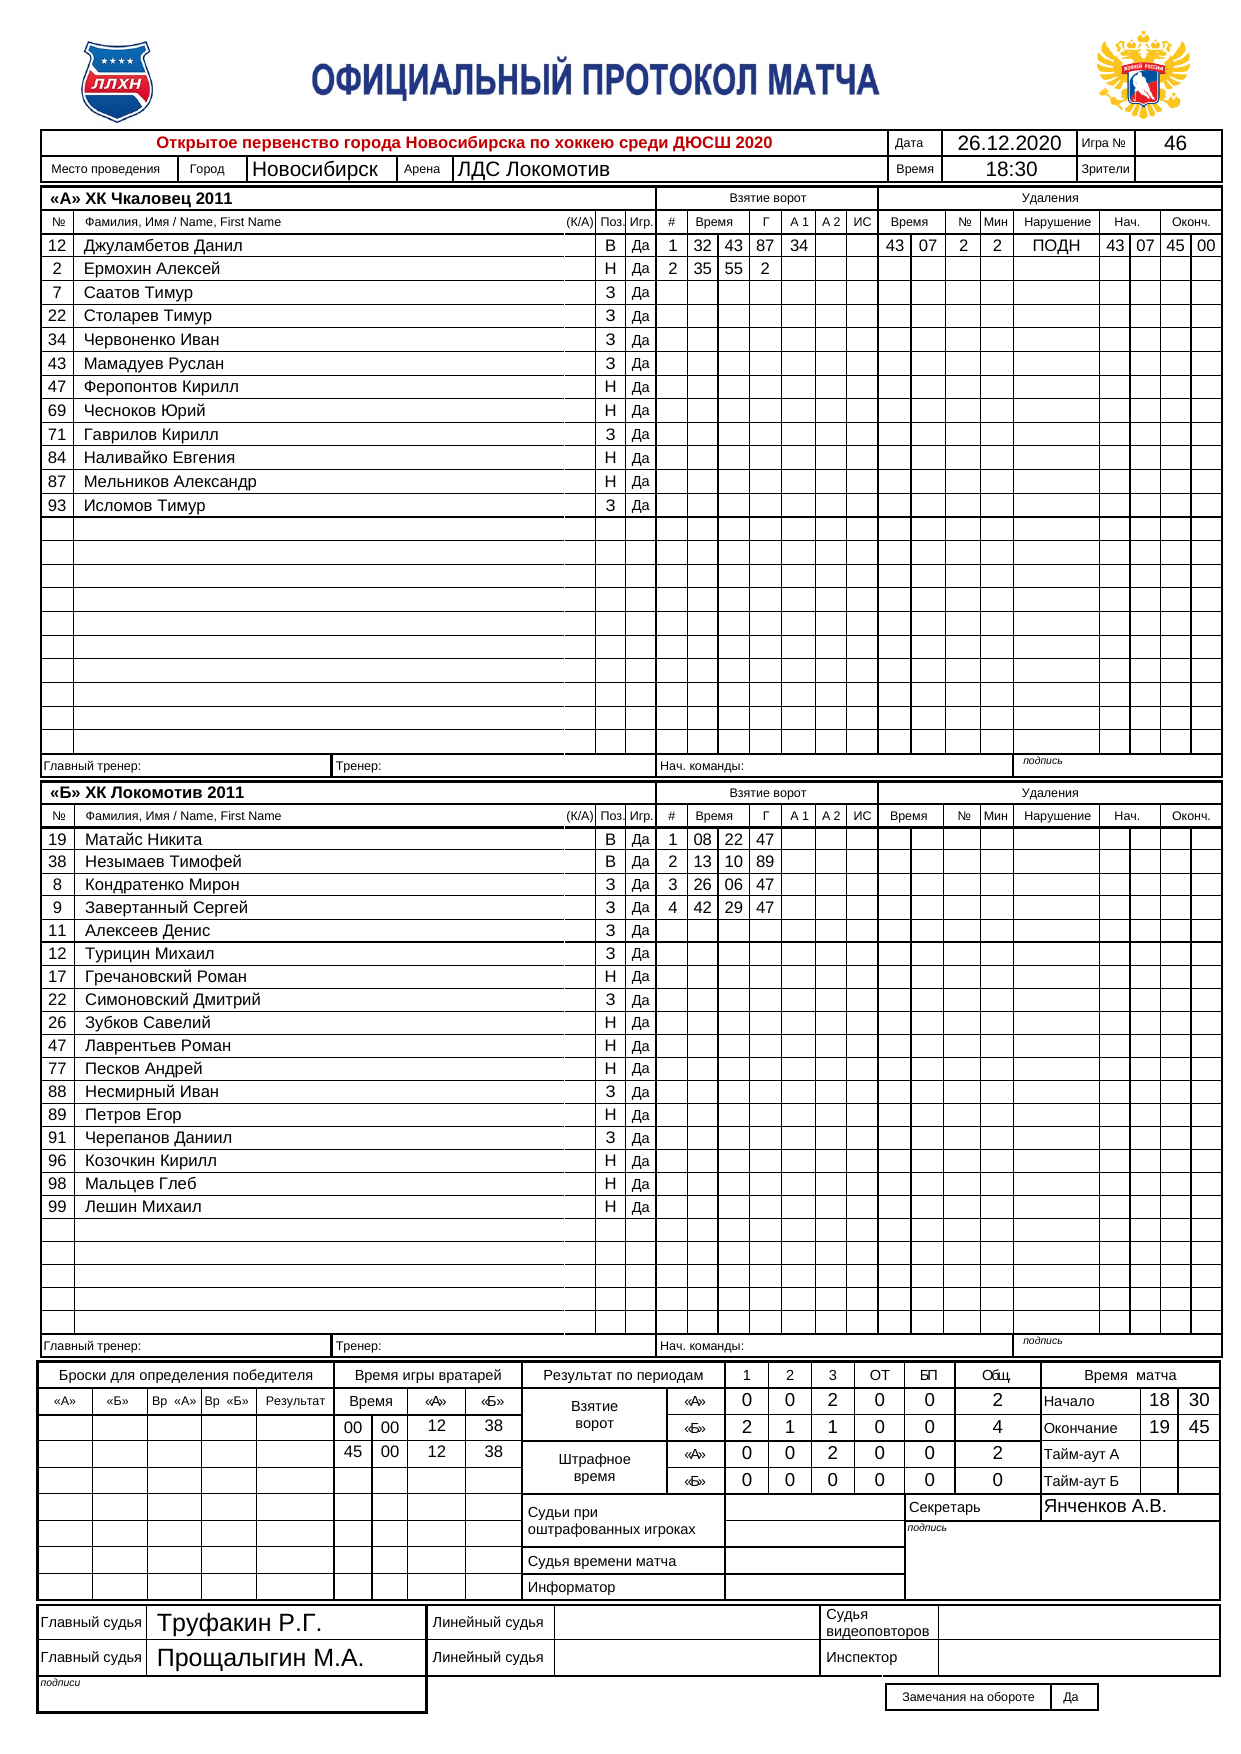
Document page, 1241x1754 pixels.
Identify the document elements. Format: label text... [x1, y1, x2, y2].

table_cell [847, 1150, 877, 1172]
table_cell [39, 1574, 92, 1599]
table_cell [946, 328, 980, 351]
table_cell 99 [42, 1196, 74, 1218]
table_cell 12 [408, 1441, 465, 1467]
table_cell Поз. [596, 211, 625, 233]
table_cell [879, 1058, 910, 1079]
table_cell [719, 1265, 749, 1287]
table_cell [816, 707, 846, 729]
table_cell [847, 1265, 877, 1287]
table_cell Столарев Тимур [74, 305, 564, 327]
table_cell [912, 1219, 943, 1241]
table_cell [946, 494, 980, 516]
table_cell Н [596, 446, 625, 469]
table_cell [946, 683, 980, 706]
table_cell [1131, 850, 1160, 872]
table_header «Б» ХК Локомотив 2011 [42, 783, 655, 803]
table_cell подпись [1014, 1335, 1221, 1356]
table_cell [42, 588, 73, 611]
table_cell [912, 399, 945, 422]
table_cell «А» [408, 1389, 465, 1413]
table_cell Наливайко Евгения [74, 446, 564, 469]
table_cell [981, 707, 1013, 729]
table_cell Результат [257, 1389, 333, 1413]
table_cell [1131, 1196, 1160, 1218]
table_cell Да [626, 328, 655, 351]
table_cell Да [626, 1081, 655, 1103]
table_cell [912, 1265, 943, 1287]
table_cell [565, 920, 595, 941]
table_cell [847, 850, 877, 872]
table_cell «Б » [466, 1389, 521, 1413]
table_cell [1100, 1127, 1129, 1149]
picture [5, 28, 1197, 129]
table_cell [1161, 565, 1190, 587]
table_header Замечания на обороте [887, 1685, 1050, 1709]
table_cell [816, 966, 846, 987]
table_cell [555, 1640, 819, 1675]
table_cell Несмирный Иван [75, 1081, 564, 1103]
table_cell [1131, 943, 1160, 964]
table_cell [1161, 636, 1190, 658]
table_cell [944, 1104, 980, 1126]
table_cell [750, 1265, 781, 1287]
table_cell 71 [42, 423, 73, 445]
table_cell [847, 612, 877, 634]
table_cell [750, 943, 781, 964]
table_cell [1192, 989, 1221, 1011]
table_cell [719, 328, 749, 351]
table_cell [565, 1150, 595, 1172]
table_cell 7 [42, 281, 73, 303]
table_cell [782, 423, 815, 445]
table_header Дата [889, 131, 941, 155]
table_cell [1161, 1288, 1190, 1310]
table_cell [1100, 1173, 1129, 1195]
table_cell Нарушение [1014, 211, 1099, 233]
table_cell [688, 1288, 717, 1310]
table_cell [1161, 1219, 1190, 1241]
table_cell 2 [956, 1389, 1040, 1413]
table_cell З [596, 305, 625, 327]
table_cell 55 [719, 257, 749, 280]
table_cell [74, 518, 564, 540]
table_cell [1161, 1242, 1190, 1264]
table_cell [981, 1127, 1013, 1149]
table_cell [657, 636, 687, 658]
table_cell Мальцев Глеб [75, 1173, 564, 1195]
table_cell [688, 423, 717, 445]
table_cell [981, 730, 1013, 753]
table_cell [944, 1173, 980, 1195]
table_cell Игр. [626, 805, 655, 826]
table_cell [946, 446, 980, 469]
table_cell [816, 446, 846, 469]
table_cell [657, 1288, 687, 1310]
table_cell [981, 1242, 1013, 1264]
table_cell Нач. [1100, 805, 1160, 826]
table_cell [74, 612, 564, 634]
table_cell подписи [39, 1677, 425, 1711]
table_cell [1100, 874, 1129, 895]
table_cell Козочкин Кирилл [75, 1150, 564, 1172]
table_cell [944, 1035, 980, 1057]
table_cell 12 [42, 943, 74, 964]
table_cell [847, 257, 877, 280]
table_cell 84 [42, 446, 73, 469]
table_cell [981, 1173, 1013, 1195]
table_cell 45 [1179, 1415, 1219, 1440]
table_cell [816, 235, 846, 256]
table_cell [1192, 1311, 1221, 1333]
table_cell [726, 1521, 904, 1546]
table_cell З [596, 281, 625, 303]
table_cell 47 [750, 829, 781, 849]
table_cell [782, 352, 815, 374]
table_header Результат по периодам [523, 1363, 724, 1387]
table_cell Да [626, 1012, 655, 1033]
table_header Удаления [879, 188, 1221, 209]
table_cell [912, 920, 943, 941]
table_cell [1131, 1219, 1160, 1241]
table_cell [719, 541, 749, 564]
table_cell Да [626, 235, 655, 256]
table_cell [257, 1521, 333, 1546]
table_cell [1141, 1441, 1177, 1467]
table_cell [1014, 1035, 1099, 1057]
table_cell [879, 494, 910, 516]
table_cell [1161, 1058, 1190, 1079]
table_cell [912, 989, 943, 1011]
table_header «А» ХК Чкаловец 2011 [42, 188, 655, 209]
table_cell [912, 494, 945, 516]
table_cell [816, 612, 846, 634]
table_cell [688, 1081, 717, 1103]
table_cell [1014, 305, 1099, 327]
table_cell Главный тренер: [42, 755, 330, 776]
table_cell [912, 352, 945, 374]
table_cell № [946, 211, 980, 233]
table_cell Да [626, 281, 655, 303]
table_cell Поз. [596, 805, 625, 826]
table_cell В [596, 829, 625, 849]
table_cell [565, 1104, 595, 1126]
table_cell Время [879, 211, 945, 233]
table_cell [782, 1288, 815, 1310]
table_cell [688, 1219, 717, 1241]
table_cell [782, 1150, 815, 1172]
table_cell [408, 1494, 465, 1520]
table_cell [657, 1265, 687, 1287]
table_cell [847, 1242, 877, 1264]
table_cell [408, 1574, 465, 1599]
table_cell [944, 1058, 980, 1079]
table_cell [1100, 1104, 1129, 1126]
table_cell подпись [906, 1522, 1219, 1599]
table_cell [657, 920, 687, 941]
table_cell [719, 1104, 749, 1126]
table_cell [1100, 707, 1129, 729]
table_cell [1100, 588, 1129, 611]
table_header Открытое первенство города Новосибирска по хоккею среди ДЮСШ 2020 [42, 131, 887, 155]
table_cell [816, 1311, 846, 1333]
table_cell [1192, 659, 1221, 682]
table_cell [688, 707, 717, 729]
table_cell [1161, 850, 1190, 872]
table_cell [1161, 399, 1190, 422]
table_cell [1161, 920, 1190, 941]
table_cell [981, 305, 1013, 327]
table_cell [981, 989, 1013, 1011]
table_cell [1161, 423, 1190, 445]
table_cell [1131, 1242, 1160, 1264]
table_cell [688, 1150, 717, 1172]
table_cell 34 [42, 328, 73, 351]
table_cell Главный судья [39, 1640, 146, 1675]
table_cell [1131, 565, 1160, 587]
table_cell [1192, 636, 1221, 658]
table_cell 38 [466, 1441, 521, 1467]
table_cell Мин [981, 211, 1013, 233]
table_cell [93, 1521, 147, 1546]
table_cell [626, 588, 655, 611]
table_cell [1014, 850, 1099, 872]
table_cell [946, 257, 980, 280]
table_cell [879, 1265, 910, 1287]
table_cell [1161, 612, 1190, 634]
table_cell [782, 1081, 815, 1103]
table_cell [944, 943, 980, 964]
table_cell [657, 1242, 687, 1264]
table_cell [688, 1173, 717, 1195]
table_cell [879, 352, 910, 374]
table_cell 13 [688, 850, 717, 872]
table_cell 43 [719, 235, 749, 256]
table_cell [912, 1127, 943, 1149]
table_cell [750, 565, 781, 587]
table_cell [1014, 920, 1099, 941]
table_cell [657, 683, 687, 706]
table_cell [782, 1127, 815, 1149]
table_cell [657, 1219, 687, 1241]
table_cell [726, 1495, 904, 1520]
table_cell [782, 1035, 815, 1057]
table_cell [1192, 707, 1221, 729]
table_cell [565, 896, 595, 918]
table_cell [1161, 588, 1190, 611]
table_cell [981, 920, 1013, 941]
table_cell [1192, 920, 1221, 941]
table_cell [847, 565, 877, 587]
table_cell Труфакин Р.Г. [147, 1606, 425, 1639]
table_cell [847, 874, 877, 895]
table_cell [816, 541, 846, 564]
table_cell Нач. команды: [657, 755, 1012, 776]
table_cell [879, 281, 910, 303]
table_cell [847, 494, 877, 516]
table_cell [912, 1288, 943, 1310]
table_cell [719, 1058, 749, 1079]
table_cell Зубков Савелий [75, 1012, 564, 1033]
table_cell [944, 966, 980, 987]
table_cell [1131, 707, 1160, 729]
table_cell 88 [42, 1081, 74, 1103]
table_cell [847, 829, 877, 849]
table_cell [657, 588, 687, 611]
table_cell [847, 730, 877, 753]
table_cell [1131, 659, 1160, 682]
table_header Да [1052, 1685, 1097, 1709]
table_cell [912, 612, 945, 634]
table_cell [719, 446, 749, 469]
table_cell Да [626, 423, 655, 445]
table_cell [750, 1104, 781, 1126]
table_cell [335, 1521, 371, 1546]
table_cell [1131, 1081, 1160, 1103]
table_cell 2 [750, 257, 781, 280]
table_cell [816, 1081, 846, 1103]
table_cell [912, 305, 945, 327]
table_cell 2 [981, 235, 1013, 256]
table_cell [565, 1219, 595, 1241]
table_cell [981, 1219, 1013, 1241]
table_cell [1014, 257, 1099, 280]
table_cell [1192, 446, 1221, 469]
table_cell [1100, 305, 1129, 327]
table_cell [1014, 829, 1099, 849]
table_cell [946, 470, 980, 493]
table_cell 11 [42, 920, 74, 941]
table_cell [879, 1104, 910, 1126]
table_cell [879, 305, 910, 327]
table_cell [912, 1058, 943, 1079]
table_cell [657, 659, 687, 682]
table_cell [1161, 305, 1190, 327]
table_cell Лешин Михаил [75, 1196, 564, 1218]
table_header Общ. [956, 1363, 1040, 1387]
table_cell [1161, 874, 1190, 895]
table_cell [688, 352, 717, 374]
table_cell подпись [1014, 755, 1221, 776]
table_cell [596, 518, 625, 540]
table_cell [626, 1265, 655, 1287]
table_cell [816, 989, 846, 1011]
table_cell 35 [688, 257, 717, 280]
table_cell [939, 1640, 1219, 1675]
table_cell 0 [905, 1389, 954, 1413]
table_cell [688, 966, 717, 987]
table_cell [1161, 470, 1190, 493]
table_cell [75, 1288, 564, 1310]
table_cell З [596, 874, 625, 895]
table_cell [816, 565, 846, 587]
table_cell [847, 470, 877, 493]
table_cell 00 [373, 1416, 407, 1440]
table_cell [42, 683, 73, 706]
table_cell [1099, 1682, 1220, 1711]
table_cell [596, 1288, 625, 1310]
table_cell [657, 1035, 687, 1057]
table_cell [1100, 565, 1129, 587]
table_cell 2 [657, 257, 687, 280]
table_cell [981, 1265, 1013, 1287]
table_cell [373, 1494, 407, 1520]
table_cell Н [596, 1150, 625, 1172]
table_cell [782, 399, 815, 422]
table_cell [1014, 1242, 1099, 1264]
table_cell [657, 730, 687, 753]
table_cell [1192, 399, 1221, 422]
table_cell [816, 1150, 846, 1172]
table_cell Да [626, 966, 655, 987]
table_cell [565, 1035, 595, 1057]
table_cell [1161, 1311, 1190, 1333]
table_cell [1161, 376, 1190, 398]
table_cell Окончание [1042, 1415, 1140, 1440]
table_cell [657, 352, 687, 374]
table_cell [565, 281, 595, 303]
table_cell [1131, 494, 1160, 516]
table_cell [912, 874, 943, 895]
table_cell [946, 352, 980, 374]
table_cell [719, 1311, 749, 1333]
table_cell 89 [42, 1104, 74, 1126]
table_cell [1014, 1012, 1099, 1033]
table_cell Н [596, 376, 625, 398]
table_cell [879, 659, 910, 682]
table_cell 0 [905, 1468, 954, 1493]
table_cell 45 [1161, 235, 1190, 256]
table_cell [148, 1574, 201, 1599]
table_cell Фамилия, Имя / Name, First Name [75, 805, 565, 826]
table_cell [93, 1547, 147, 1573]
table_cell [148, 1547, 201, 1573]
table_cell 87 [42, 470, 73, 493]
table_cell [912, 518, 945, 540]
table_cell [816, 874, 846, 895]
table_cell [688, 470, 717, 493]
table_cell [1192, 1081, 1221, 1103]
table_cell [879, 423, 910, 445]
table_cell Н [596, 399, 625, 422]
table_cell В [596, 850, 625, 872]
table_cell [596, 683, 625, 706]
table_cell 1 [769, 1415, 811, 1440]
table_cell [816, 1104, 846, 1126]
table_cell 1 [812, 1415, 854, 1440]
table_cell [74, 636, 564, 658]
table_cell [42, 1265, 74, 1287]
table_cell № [42, 211, 73, 233]
table_cell [981, 423, 1013, 445]
table_cell [1131, 1127, 1160, 1149]
table_cell Песков Андрей [75, 1058, 564, 1079]
table_cell [565, 518, 595, 540]
table_cell Время [688, 211, 749, 233]
table_cell [1100, 1219, 1129, 1241]
table_cell [1161, 707, 1190, 729]
table_cell Чесноков Юрий [74, 399, 564, 422]
table_cell [981, 850, 1013, 872]
table_cell [879, 1219, 910, 1241]
table_cell [782, 376, 815, 398]
table_cell [847, 707, 877, 729]
table_cell [42, 518, 73, 540]
table_cell Начало [1042, 1389, 1140, 1413]
table_cell [912, 565, 945, 587]
table_cell [939, 1606, 1219, 1639]
table_cell [428, 1677, 882, 1711]
table_cell Н [596, 470, 625, 493]
table_cell [1192, 281, 1221, 303]
table_cell [847, 1127, 877, 1149]
table_cell [816, 730, 846, 753]
table_cell [782, 541, 815, 564]
table_cell [1192, 730, 1221, 753]
table_cell [1014, 874, 1099, 895]
table_cell [782, 1242, 815, 1264]
table_cell [657, 1012, 687, 1033]
table_cell [1161, 1035, 1190, 1057]
table_cell 2 [946, 235, 980, 256]
table_cell 43 [42, 352, 73, 374]
table_cell [750, 518, 781, 540]
table_cell [1014, 636, 1099, 658]
table_cell [946, 612, 980, 634]
table_cell [879, 1012, 910, 1033]
table_cell [879, 470, 910, 493]
table_cell [946, 305, 980, 327]
table_cell [1100, 829, 1129, 849]
table_cell [847, 1058, 877, 1079]
table_cell 2 [812, 1442, 854, 1467]
table_cell [782, 1219, 815, 1241]
table_cell 0 [769, 1442, 811, 1467]
table_cell [1192, 423, 1221, 445]
table_cell [1192, 1104, 1221, 1126]
table_cell [981, 565, 1013, 587]
table_cell [596, 1311, 625, 1333]
table_cell [981, 1288, 1013, 1310]
table_cell [565, 707, 595, 729]
table_cell [912, 829, 943, 849]
table_cell [879, 541, 910, 564]
table_cell Да [626, 1150, 655, 1172]
table_cell [719, 565, 749, 587]
table_cell «Б» [668, 1468, 724, 1493]
table_cell В [596, 235, 625, 256]
table_cell [1131, 1311, 1160, 1333]
table_cell [1192, 305, 1221, 327]
table_cell [879, 1127, 910, 1149]
table_cell Исломов Тимур [74, 494, 564, 516]
table_cell [726, 1575, 904, 1599]
table_header Игра № [1078, 131, 1134, 155]
table_cell [1100, 328, 1129, 351]
table_cell [912, 446, 945, 469]
table_cell [657, 305, 687, 327]
table_cell [1161, 683, 1190, 706]
table_cell Место проведения [42, 157, 177, 181]
table_cell [879, 1035, 910, 1057]
table_cell 4 [657, 896, 687, 918]
table_cell [1100, 1058, 1129, 1079]
table_cell [1014, 966, 1099, 987]
table_cell [148, 1468, 201, 1493]
table_cell [565, 470, 595, 493]
table_cell [750, 1058, 781, 1079]
table_cell [1014, 470, 1099, 493]
table_cell [565, 1288, 595, 1310]
table_cell Время [889, 157, 941, 181]
table_cell [912, 636, 945, 658]
table_cell [946, 281, 980, 303]
table_cell Да [626, 1035, 655, 1057]
table_cell [946, 707, 980, 729]
table_header 2 [769, 1363, 811, 1387]
table_cell [879, 446, 910, 469]
table_cell [879, 1150, 910, 1172]
table_cell 43 [879, 235, 910, 256]
table_cell [202, 1441, 256, 1467]
table_cell [688, 305, 717, 327]
table_cell 22 [42, 989, 74, 1011]
table_cell А 1 [782, 805, 815, 826]
table_cell 06 [719, 874, 749, 895]
table_cell [1131, 1173, 1160, 1195]
table_cell [782, 636, 815, 658]
table_cell 0 [956, 1468, 1040, 1493]
table_cell [688, 1058, 717, 1079]
table_cell [879, 636, 910, 658]
table_cell [1131, 257, 1160, 280]
table_cell 00 [335, 1416, 371, 1440]
table_cell [688, 1265, 717, 1287]
table_cell [750, 494, 781, 516]
table_cell [657, 399, 687, 422]
table_cell Гречановский Роман [75, 966, 564, 987]
table_cell [912, 423, 945, 445]
table_cell 34 [782, 235, 815, 256]
table_cell [750, 470, 781, 493]
table_cell [626, 1219, 655, 1241]
table_cell [750, 920, 781, 941]
table_cell [1161, 494, 1190, 516]
table_cell [1131, 399, 1160, 422]
table_cell [1192, 541, 1221, 564]
table_cell Гаврилов Кирилл [74, 423, 564, 445]
table_cell 8 [42, 874, 74, 895]
table_cell [847, 683, 877, 706]
table_cell [1131, 446, 1160, 469]
table_cell [816, 1265, 846, 1287]
table_cell [1014, 730, 1099, 753]
table_cell Червоненко Иван [74, 328, 564, 351]
table_cell Турицин Михаил [75, 943, 564, 964]
table_cell Прощалыгин М.А. [147, 1640, 425, 1675]
table_cell [1014, 352, 1099, 374]
table_cell [879, 920, 910, 941]
table_cell [816, 850, 846, 872]
table_cell [782, 588, 815, 611]
table_cell [1161, 730, 1190, 753]
table_cell [202, 1494, 256, 1520]
table_cell [1161, 1265, 1190, 1287]
table_cell [1100, 1288, 1129, 1310]
table_cell [626, 1242, 655, 1264]
table_cell [981, 541, 1013, 564]
table_cell 22 [719, 829, 749, 849]
table_cell [688, 1035, 717, 1057]
table_cell [719, 636, 749, 658]
table_cell [657, 707, 687, 729]
table_cell [816, 470, 846, 493]
table_cell [596, 565, 625, 587]
table_cell [912, 659, 945, 682]
table_cell [688, 494, 717, 516]
table_cell [782, 1104, 815, 1126]
table_cell 87 [750, 235, 781, 256]
table_cell 30 [1179, 1389, 1219, 1413]
table_cell [912, 1104, 943, 1126]
table_cell [1192, 376, 1221, 398]
table_cell [750, 1127, 781, 1149]
table_cell [596, 541, 625, 564]
table_cell Н [596, 257, 625, 280]
table_header Время игры вратарей [335, 1363, 521, 1387]
table_cell № [944, 805, 980, 826]
table_cell [879, 730, 910, 753]
table_cell [912, 541, 945, 564]
table_cell Матайс Никита [75, 829, 564, 849]
table_cell [847, 376, 877, 398]
table_cell [565, 352, 595, 374]
table_cell [750, 636, 781, 658]
table_cell [335, 1468, 371, 1493]
table_cell [1100, 636, 1129, 658]
table_cell Да [626, 399, 655, 422]
table_cell [1131, 470, 1160, 493]
table_cell [1014, 376, 1099, 398]
table_cell [816, 943, 846, 964]
table_cell [257, 1494, 333, 1520]
table_cell [912, 1311, 943, 1333]
table_cell [1100, 659, 1129, 682]
table_cell [1192, 1219, 1221, 1241]
table_cell [657, 1058, 687, 1079]
table_cell 0 [905, 1442, 954, 1467]
table_cell [657, 1104, 687, 1126]
table_cell [750, 612, 781, 634]
table_cell [39, 1441, 92, 1467]
table_cell [565, 328, 595, 351]
table_cell [782, 943, 815, 964]
table_cell [1161, 281, 1190, 303]
table_cell [847, 1288, 877, 1310]
table_cell [1192, 1058, 1221, 1079]
table_cell [750, 1150, 781, 1172]
table_cell [946, 588, 980, 611]
table_cell [750, 1173, 781, 1195]
table_cell [912, 896, 943, 918]
table_cell [847, 399, 877, 422]
table_cell # [657, 805, 687, 826]
table_cell [565, 1265, 595, 1287]
table_cell [946, 376, 980, 398]
table_cell [565, 399, 595, 422]
table_cell [750, 1242, 781, 1264]
table_cell [847, 1173, 877, 1195]
table_cell [1100, 1012, 1129, 1033]
table_cell [946, 423, 980, 445]
table_cell [1161, 896, 1190, 918]
table_cell [847, 1311, 877, 1333]
table_cell [750, 966, 781, 987]
table_cell [565, 423, 595, 445]
table_cell [782, 518, 815, 540]
table_cell [879, 328, 910, 351]
table_cell З [596, 943, 625, 964]
table_cell [1100, 966, 1129, 987]
table_cell [719, 1242, 749, 1264]
table_cell 19 [1141, 1415, 1177, 1440]
table_cell 96 [42, 1150, 74, 1172]
table_cell [944, 1127, 980, 1149]
table_cell Да [626, 494, 655, 516]
table_cell [657, 446, 687, 469]
table_cell [39, 1521, 92, 1546]
table_cell [1100, 541, 1129, 564]
table_cell [879, 1081, 910, 1103]
table_cell [565, 1196, 595, 1218]
table_cell [1192, 257, 1221, 280]
table_cell [912, 1173, 943, 1195]
table_cell [719, 1127, 749, 1149]
table_cell [565, 989, 595, 1011]
table_cell [1014, 1219, 1099, 1241]
table_cell [816, 588, 846, 611]
table_cell Мамадуев Руслан [74, 352, 564, 374]
table_cell [1161, 829, 1190, 849]
table_cell [879, 829, 910, 849]
table_cell [847, 1081, 877, 1103]
table_cell Да [626, 943, 655, 964]
table_cell [816, 1035, 846, 1057]
table_cell 32 [688, 235, 717, 256]
table_cell [816, 1012, 846, 1033]
table_cell [257, 1416, 333, 1440]
table_cell [847, 943, 877, 964]
table_cell [626, 565, 655, 587]
table_cell [750, 305, 781, 327]
table_cell [879, 874, 910, 895]
table_cell [335, 1547, 371, 1573]
table_cell [1100, 1242, 1129, 1264]
table_cell З [596, 423, 625, 445]
table_cell [750, 1311, 781, 1333]
table_cell [750, 1012, 781, 1033]
table_cell [946, 399, 980, 422]
table_cell [782, 565, 815, 587]
table_cell Да [626, 446, 655, 469]
table_cell [688, 1127, 717, 1149]
table_cell [750, 588, 781, 611]
table_cell 0 [769, 1389, 811, 1413]
table_cell [981, 829, 1013, 849]
table_cell [782, 1173, 815, 1195]
table_cell [565, 541, 595, 564]
table_cell [719, 1173, 749, 1195]
table_cell Саатов Тимур [74, 281, 564, 303]
table_cell 12 [42, 235, 73, 256]
table_cell [847, 636, 877, 658]
table_cell [657, 328, 687, 351]
table_cell [879, 376, 910, 398]
table_cell [912, 328, 945, 351]
table_cell [1192, 328, 1221, 351]
table_cell [42, 612, 73, 634]
table_cell [1131, 376, 1160, 398]
table_cell 47 [42, 376, 73, 398]
table_cell А 2 [816, 211, 846, 233]
table_cell [626, 541, 655, 564]
table_cell [1161, 659, 1190, 682]
table_cell [596, 659, 625, 682]
table_cell [93, 1574, 147, 1599]
table_cell [1131, 281, 1160, 303]
table_cell Нарушение [1014, 805, 1099, 826]
table_cell 38 [42, 850, 74, 872]
table_cell [75, 1265, 564, 1287]
table_cell [1131, 730, 1160, 753]
table_cell [981, 328, 1013, 351]
table_cell [1100, 850, 1129, 872]
table_cell Симоновский Дмитрий [75, 989, 564, 1011]
table_header Удаления [879, 783, 1221, 803]
table_cell Да [626, 257, 655, 280]
table_cell [981, 1150, 1013, 1172]
table_cell [719, 659, 749, 682]
table_cell [1014, 328, 1099, 351]
table_cell [1136, 157, 1221, 181]
table_cell [719, 305, 749, 327]
table_cell [816, 636, 846, 658]
table_cell [1100, 1035, 1129, 1057]
table_cell Линейный судья [428, 1640, 554, 1675]
table_cell 47 [42, 1035, 74, 1057]
table_cell [688, 1242, 717, 1264]
table_cell [946, 730, 980, 753]
table_cell А 1 [782, 211, 815, 233]
table_cell 07 [912, 235, 945, 256]
table_cell [657, 989, 687, 1011]
table_cell [1192, 1035, 1221, 1057]
table_cell Время [879, 805, 943, 826]
table_cell [946, 636, 980, 658]
table_cell [719, 943, 749, 964]
table_cell Да [626, 920, 655, 941]
table_cell [565, 874, 595, 895]
table_cell 0 [812, 1468, 854, 1493]
table_cell Новосибирск [248, 157, 396, 181]
table_cell [816, 1288, 846, 1310]
table_cell [39, 1547, 92, 1573]
table_cell [1192, 565, 1221, 587]
table_cell 9 [42, 896, 74, 918]
table_cell [1100, 470, 1129, 493]
table_cell [596, 1219, 625, 1241]
table_cell [1100, 683, 1129, 706]
table_cell [981, 352, 1013, 374]
table_cell [596, 636, 625, 658]
table_cell [1131, 423, 1160, 445]
table_cell [1131, 612, 1160, 634]
table_cell 08 [688, 829, 717, 849]
table_cell Нач. команды: [657, 1335, 1012, 1356]
table_cell [750, 707, 781, 729]
table_cell [879, 399, 910, 422]
table_cell Завертанный Сергей [75, 896, 564, 918]
table_cell Да [626, 1127, 655, 1149]
table_cell [688, 376, 717, 398]
table_cell [1192, 874, 1221, 895]
table_cell [879, 1311, 910, 1333]
table_cell [750, 1196, 781, 1218]
table_cell З [596, 989, 625, 1011]
table_cell 2 [657, 850, 687, 872]
table_cell [1014, 1196, 1099, 1218]
table_cell [1131, 518, 1160, 540]
table_cell [750, 1081, 781, 1103]
table_cell [1131, 874, 1160, 895]
table_cell [657, 1127, 687, 1149]
table_cell [782, 328, 815, 351]
table_cell [912, 376, 945, 398]
table_cell [596, 1242, 625, 1264]
table_cell [912, 1242, 943, 1264]
table_cell [42, 730, 73, 753]
table_cell [93, 1468, 147, 1493]
table_cell «А» [668, 1389, 724, 1413]
table_cell [42, 707, 73, 729]
table_cell Оконч. [1161, 805, 1221, 826]
table_cell [1179, 1468, 1219, 1493]
table_cell [719, 1012, 749, 1033]
table_cell 3 [657, 874, 687, 895]
table_cell [782, 1265, 815, 1287]
table_cell [981, 518, 1013, 540]
table_cell [1131, 541, 1160, 564]
table_cell [373, 1574, 407, 1599]
table_cell 29 [719, 896, 749, 918]
table_cell [912, 730, 945, 753]
table_cell [1192, 829, 1221, 849]
table_cell [782, 1311, 815, 1333]
table_cell [565, 305, 595, 327]
table_cell [944, 874, 980, 895]
table_cell [596, 707, 625, 729]
table_cell [782, 707, 815, 729]
table_cell [555, 1606, 819, 1639]
table_cell [981, 966, 1013, 987]
table_cell [912, 1012, 943, 1033]
table_cell [408, 1521, 465, 1546]
table_cell Город [179, 157, 246, 181]
table_cell [74, 588, 564, 611]
table_cell [782, 683, 815, 706]
table_cell [1100, 518, 1129, 540]
table_cell [782, 920, 815, 941]
table_cell 22 [42, 305, 73, 327]
table_cell [565, 1012, 595, 1033]
table_cell [1131, 1104, 1160, 1126]
table_cell [912, 943, 943, 964]
table_cell [657, 1311, 687, 1333]
table_cell Взятие ворот [523, 1389, 666, 1440]
table_cell «Б» [93, 1389, 147, 1413]
table_cell Вр «Б» [202, 1389, 256, 1413]
table_cell [1100, 989, 1129, 1011]
table_cell Нач. [1100, 211, 1160, 233]
table_cell [1014, 989, 1099, 1011]
table_cell [657, 1150, 687, 1172]
table_cell [74, 541, 564, 564]
table_cell [75, 1311, 564, 1333]
table_cell [1192, 850, 1221, 872]
table_cell [1192, 588, 1221, 611]
table_cell [944, 1219, 980, 1241]
table_cell [1161, 943, 1190, 964]
table_cell [688, 588, 717, 611]
table_cell [719, 730, 749, 753]
table_cell 77 [42, 1058, 74, 1079]
table_cell ЛДС Локомотив [454, 157, 887, 181]
table_cell [565, 446, 595, 469]
table_cell [657, 943, 687, 964]
table_cell [1014, 541, 1099, 564]
table_cell Главный судья [39, 1606, 146, 1639]
table_cell [565, 494, 595, 516]
table_cell [782, 874, 815, 895]
table_header Взятие ворот [657, 188, 877, 209]
table_cell [1014, 1081, 1099, 1103]
table_cell [75, 1242, 564, 1264]
table_cell [1192, 1242, 1221, 1264]
table_cell [816, 281, 846, 303]
table_cell [944, 1081, 980, 1103]
table_cell [1100, 943, 1129, 964]
table_cell [1014, 1288, 1099, 1310]
table_cell [782, 730, 815, 753]
table_cell [750, 423, 781, 445]
table_cell [719, 470, 749, 493]
table_cell 2 [42, 257, 73, 280]
table_cell [719, 612, 749, 634]
table_cell Да [626, 1173, 655, 1195]
table_cell [565, 683, 595, 706]
table_cell З [596, 494, 625, 516]
table_cell [1100, 1081, 1129, 1103]
table_cell [1100, 376, 1129, 398]
table_cell Вр «А» [148, 1389, 201, 1413]
table_cell [782, 659, 815, 682]
table_cell [847, 541, 877, 564]
table_cell Фамилия, Имя / Name, First Name [74, 211, 565, 233]
table_cell [565, 943, 595, 964]
table_cell [657, 470, 687, 493]
table_cell [879, 1173, 910, 1195]
table_cell [719, 281, 749, 303]
table_cell [782, 470, 815, 493]
table_cell Линейный судья [428, 1606, 554, 1639]
table_cell [912, 470, 945, 493]
table_cell Черепанов Даниил [75, 1127, 564, 1149]
table_cell [1161, 352, 1190, 374]
table_cell [565, 636, 595, 658]
table_cell З [596, 896, 625, 918]
table_cell [816, 494, 846, 516]
table_cell [42, 1219, 74, 1241]
table_cell Секретарь [906, 1495, 1040, 1520]
table_cell [466, 1468, 521, 1493]
table_cell [879, 1242, 910, 1264]
table_cell [750, 376, 781, 398]
table_cell Тренер: [333, 755, 655, 776]
table_cell Н [596, 1058, 625, 1079]
table_cell [688, 1311, 717, 1333]
table_cell Г [750, 211, 781, 233]
table_cell [1100, 920, 1129, 941]
table_cell 1 [657, 235, 687, 256]
table_cell [847, 1035, 877, 1057]
table_cell [750, 328, 781, 351]
table_cell [782, 494, 815, 516]
table_cell [1192, 518, 1221, 540]
table_cell [719, 707, 749, 729]
table_cell [946, 518, 980, 540]
table_cell [408, 1547, 465, 1573]
table_cell [782, 1012, 815, 1033]
table_cell [1161, 1127, 1190, 1149]
table_cell 0 [769, 1468, 811, 1493]
table_cell [944, 1242, 980, 1264]
table_cell [596, 612, 625, 634]
table_cell [1014, 707, 1099, 729]
table_cell А 2 [816, 805, 846, 826]
table_cell Тайм-аут А [1042, 1441, 1140, 1467]
table_cell [750, 446, 781, 469]
table_header ОТ [855, 1363, 904, 1387]
table_cell [657, 966, 687, 987]
table_cell [626, 683, 655, 706]
table_cell [719, 920, 749, 941]
table_cell [1192, 683, 1221, 706]
table_cell [1192, 1150, 1221, 1172]
table_cell 0 [855, 1468, 904, 1493]
table_cell [879, 850, 910, 872]
table_cell [688, 730, 717, 753]
table_cell [202, 1521, 256, 1546]
table_cell [782, 446, 815, 469]
table_cell [782, 305, 815, 327]
table_cell Да [626, 850, 655, 872]
table_cell [981, 399, 1013, 422]
table_cell [1131, 636, 1160, 658]
table_cell [596, 1265, 625, 1287]
table_cell [1014, 659, 1099, 682]
table_cell [719, 1150, 749, 1172]
table_cell [816, 1242, 846, 1264]
table_cell [565, 588, 595, 611]
table_cell [657, 1081, 687, 1103]
table_cell [1014, 565, 1099, 587]
table_cell [981, 874, 1013, 895]
table_cell 98 [42, 1173, 74, 1195]
table_cell [1131, 1035, 1160, 1057]
table_cell Инспектор [821, 1640, 938, 1675]
table_cell [1014, 1058, 1099, 1079]
table_cell [847, 1104, 877, 1126]
table_cell [1131, 328, 1160, 351]
table_cell [750, 399, 781, 422]
table_cell [879, 966, 910, 987]
table_cell [719, 1288, 749, 1310]
table_cell Петров Егор [75, 1104, 564, 1126]
table_cell [816, 352, 846, 374]
table_cell [750, 1288, 781, 1310]
table_cell [565, 235, 595, 256]
table_cell 26 [42, 1012, 74, 1033]
table_cell [981, 1035, 1013, 1057]
table_cell [1192, 943, 1221, 964]
table_cell [816, 328, 846, 351]
table_cell [42, 1242, 74, 1264]
table_cell [944, 1311, 980, 1333]
table_cell [981, 1012, 1013, 1033]
table_cell Да [626, 1196, 655, 1218]
table_cell [1161, 1150, 1190, 1172]
table_cell Мельников Александр [74, 470, 564, 493]
table_cell [912, 683, 945, 706]
table_cell Арена [398, 157, 452, 181]
table_header БП [905, 1363, 954, 1387]
table_cell [565, 257, 595, 280]
table_cell Н [596, 966, 625, 987]
table_cell [816, 1173, 846, 1195]
table_cell Лаврентьев Роман [75, 1035, 564, 1057]
table_cell [750, 281, 781, 303]
table_cell [912, 1035, 943, 1057]
table_cell [1100, 257, 1129, 280]
table_cell 93 [42, 494, 73, 516]
table_cell [847, 305, 877, 327]
table_cell [879, 565, 910, 587]
table_cell [719, 683, 749, 706]
table_cell [879, 683, 910, 706]
table_cell [93, 1416, 147, 1440]
table_cell [1014, 588, 1099, 611]
table_cell ПОДН [1014, 235, 1099, 256]
table_header 46 [1136, 131, 1221, 155]
table_cell Тайм-аут Б [1042, 1468, 1140, 1493]
table_cell [202, 1468, 256, 1493]
table_cell [847, 989, 877, 1011]
table_cell Ермохин Алексей [74, 257, 564, 280]
table_cell [1014, 943, 1099, 964]
table_cell [816, 376, 846, 398]
table_cell 17 [42, 966, 74, 987]
table_cell [1100, 281, 1129, 303]
table_cell [981, 1104, 1013, 1126]
table_cell № [42, 805, 74, 826]
table_cell [335, 1494, 371, 1520]
table_cell [1100, 446, 1129, 469]
table_cell [1014, 896, 1099, 918]
table_cell [1131, 1150, 1160, 1172]
table_cell Время [688, 805, 749, 826]
table_cell Джуламбетов Данил [74, 235, 564, 256]
table_cell [466, 1547, 521, 1573]
table_header 26.12.2020 [943, 131, 1076, 155]
table_cell 0 [905, 1415, 954, 1440]
table_cell [626, 707, 655, 729]
table_cell [565, 850, 595, 872]
table_cell [1192, 1127, 1221, 1149]
table_cell [626, 636, 655, 658]
table_cell [816, 518, 846, 540]
table_cell Время [335, 1389, 407, 1413]
table_cell [596, 588, 625, 611]
table_cell [750, 1219, 781, 1241]
table_cell [981, 376, 1013, 398]
table_cell 0 [855, 1389, 904, 1413]
table_cell 10 [719, 850, 749, 872]
table_cell [257, 1574, 333, 1599]
table_cell [719, 494, 749, 516]
table_cell [750, 989, 781, 1011]
table_cell [847, 328, 877, 351]
table_cell [657, 423, 687, 445]
table_cell Главный тренер: [42, 1335, 330, 1356]
table_cell 4 [956, 1415, 1040, 1440]
table_cell Судья времени матча [523, 1548, 724, 1573]
table_cell [1100, 352, 1129, 374]
table_cell [1100, 896, 1129, 918]
table_cell [1161, 446, 1190, 469]
table_cell [750, 352, 781, 374]
table_header 3 [812, 1363, 854, 1387]
table_cell [202, 1547, 256, 1573]
table_cell [1192, 896, 1221, 918]
table_cell [688, 683, 717, 706]
table_cell [1192, 1196, 1221, 1218]
table_cell [688, 565, 717, 587]
table_cell [1014, 1104, 1099, 1126]
table_cell [879, 989, 910, 1011]
table_cell [1179, 1441, 1219, 1467]
table_cell [565, 1173, 595, 1195]
table_cell [944, 989, 980, 1011]
table_cell Да [626, 1104, 655, 1126]
table_cell Н [596, 1104, 625, 1126]
table_header Взятие ворот [657, 783, 877, 803]
table_cell [847, 446, 877, 469]
table_cell [74, 683, 564, 706]
table_cell [626, 612, 655, 634]
table_cell [688, 659, 717, 682]
table_cell [879, 518, 910, 540]
table_cell «Б» [668, 1415, 724, 1440]
table_cell [847, 352, 877, 374]
table_cell 19 [42, 829, 74, 849]
table_cell [981, 1311, 1013, 1333]
table_cell Н [596, 1012, 625, 1033]
table_cell [782, 1058, 815, 1079]
table_cell [1014, 494, 1099, 516]
table_cell [74, 730, 564, 753]
table_cell Да [626, 989, 655, 1011]
table_cell [816, 1058, 846, 1079]
table_cell [719, 966, 749, 987]
table_cell [202, 1416, 256, 1440]
table_cell [1161, 257, 1190, 280]
table_cell 2 [956, 1442, 1040, 1467]
table_cell [879, 707, 910, 729]
table_cell [981, 896, 1013, 918]
table_cell [847, 1219, 877, 1241]
table_cell [816, 829, 846, 849]
table_cell [565, 1127, 595, 1149]
table_cell [847, 896, 877, 918]
table_cell [944, 896, 980, 918]
table_cell [719, 1196, 749, 1218]
table_cell [944, 1288, 980, 1310]
table_cell [782, 966, 815, 987]
table_cell [981, 1058, 1013, 1079]
table_cell [981, 494, 1013, 516]
table_cell [944, 829, 980, 849]
table_cell Н [596, 1196, 625, 1218]
table_cell [847, 920, 877, 941]
table_cell [816, 399, 846, 422]
table_cell [466, 1521, 521, 1546]
table_cell [335, 1574, 371, 1599]
table_cell [565, 612, 595, 634]
table_cell [981, 683, 1013, 706]
table_cell [946, 565, 980, 587]
table_cell [626, 1311, 655, 1333]
table_cell [1131, 683, 1160, 706]
table_cell [782, 989, 815, 1011]
table_cell [1014, 399, 1099, 422]
table_cell [466, 1574, 521, 1599]
table_cell [1131, 305, 1160, 327]
table_cell [981, 470, 1013, 493]
table_cell [39, 1494, 92, 1520]
table_cell [782, 612, 815, 634]
table_cell [373, 1468, 407, 1493]
table_cell [688, 399, 717, 422]
table_cell # [657, 211, 687, 233]
table_cell [719, 1081, 749, 1103]
table_cell 00 [1192, 235, 1221, 256]
table_cell [688, 518, 717, 540]
table_cell [912, 257, 945, 280]
table_cell [74, 707, 564, 729]
table_cell [1161, 518, 1190, 540]
table_cell [596, 730, 625, 753]
table_cell [912, 850, 943, 872]
table_cell 91 [42, 1127, 74, 1149]
table_cell [981, 1081, 1013, 1103]
table_cell [782, 1196, 815, 1218]
table_cell [750, 730, 781, 753]
table_cell Н [596, 1173, 625, 1195]
table_cell Да [626, 874, 655, 895]
table_cell 26 [688, 874, 717, 895]
table_cell [816, 1127, 846, 1149]
table_cell 0 [726, 1389, 768, 1413]
table_cell [816, 1196, 846, 1218]
table_cell [688, 281, 717, 303]
table_cell [1014, 1311, 1099, 1333]
table_cell [944, 850, 980, 872]
table_cell [750, 659, 781, 682]
table_cell [1131, 966, 1160, 987]
table_cell [1100, 1311, 1129, 1333]
table_cell [1131, 352, 1160, 374]
table_cell [148, 1416, 201, 1440]
table_cell [1131, 588, 1160, 611]
table_cell [657, 541, 687, 564]
table_cell [816, 896, 846, 918]
table_cell [565, 730, 595, 753]
table_cell Г [750, 805, 781, 826]
table_cell [719, 518, 749, 540]
table_cell [1161, 966, 1190, 987]
table_cell [782, 829, 815, 849]
table_cell [1192, 1288, 1221, 1310]
table_cell [373, 1521, 407, 1546]
table_cell [42, 636, 73, 658]
table_cell [719, 352, 749, 374]
table_cell З [596, 1127, 625, 1149]
table_cell Да [626, 352, 655, 374]
table_cell [981, 1196, 1013, 1218]
table_cell [944, 1265, 980, 1287]
table_cell [816, 920, 846, 941]
table_cell [847, 1012, 877, 1033]
table_cell Н [596, 1035, 625, 1057]
table_cell [466, 1494, 521, 1520]
table_cell [847, 235, 877, 256]
table_cell [944, 920, 980, 941]
table_cell [657, 494, 687, 516]
table_cell [719, 1035, 749, 1057]
table_cell [657, 376, 687, 398]
table_cell 1 [657, 829, 687, 849]
table_cell Зрители [1078, 157, 1134, 181]
table_cell [879, 943, 910, 964]
table_cell [1131, 920, 1160, 941]
table_cell [74, 659, 564, 682]
table_cell 0 [726, 1442, 768, 1467]
table_cell [565, 829, 595, 849]
table_cell [1014, 518, 1099, 540]
table_cell [847, 1196, 877, 1218]
table_cell Да [626, 376, 655, 398]
table_cell [42, 565, 73, 587]
table_cell [74, 565, 564, 587]
table_cell [719, 1219, 749, 1241]
table_cell [816, 1219, 846, 1241]
table_cell [565, 1242, 595, 1264]
table_cell «А» [39, 1389, 92, 1413]
table_cell [657, 1196, 687, 1218]
table_cell 0 [855, 1415, 904, 1440]
table_cell Тренер: [333, 1335, 655, 1356]
table_cell [981, 281, 1013, 303]
table_cell [1192, 1265, 1221, 1287]
table_cell [148, 1441, 201, 1467]
table_cell [39, 1416, 92, 1440]
table_cell [408, 1468, 465, 1493]
table_header 1 [726, 1363, 768, 1387]
table_cell [565, 1058, 595, 1079]
table_cell [883, 1677, 1220, 1681]
table_cell [816, 683, 846, 706]
table_cell [565, 376, 595, 398]
table_cell [1100, 1196, 1129, 1218]
table_cell [719, 376, 749, 398]
table_cell [782, 896, 815, 918]
table_cell [688, 943, 717, 964]
table_cell [981, 257, 1013, 280]
table_cell Информатор [523, 1575, 724, 1599]
table_cell [981, 612, 1013, 634]
table_cell Штрафное время [523, 1442, 666, 1493]
table_cell [75, 1219, 564, 1241]
table_cell [688, 446, 717, 469]
table_cell [1014, 423, 1099, 445]
table_cell [688, 612, 717, 634]
table_cell [565, 659, 595, 682]
table_cell [944, 1012, 980, 1033]
table_cell [565, 565, 595, 587]
table_cell [1014, 683, 1099, 706]
table_cell [1192, 1173, 1221, 1195]
table_cell [782, 281, 815, 303]
table_cell [1161, 1081, 1190, 1103]
table_cell [42, 1288, 74, 1310]
table_cell [1014, 1173, 1099, 1195]
table_cell [912, 1150, 943, 1172]
table_cell [1014, 1265, 1099, 1287]
table_cell [688, 1104, 717, 1126]
table_cell [816, 659, 846, 682]
table_cell [626, 518, 655, 540]
table_cell [1161, 1173, 1190, 1195]
table_cell 18:30 [943, 157, 1076, 181]
table_cell 0 [855, 1442, 904, 1467]
table_cell [1100, 730, 1129, 753]
table_cell Да [626, 470, 655, 493]
table_header Броски для определения победителя [39, 1363, 333, 1387]
table_cell [847, 281, 877, 303]
table_cell Да [626, 305, 655, 327]
table_cell [782, 257, 815, 280]
table_cell [1131, 1058, 1160, 1079]
table_cell [1161, 989, 1190, 1011]
table_cell [657, 612, 687, 634]
table_cell З [596, 352, 625, 374]
table_cell [257, 1468, 333, 1493]
table_cell Игр. [626, 211, 655, 233]
table_cell 45 [335, 1441, 371, 1467]
table_cell 47 [750, 874, 781, 895]
table_cell [148, 1521, 201, 1546]
table_cell Да [626, 829, 655, 849]
table_cell [688, 636, 717, 658]
table_cell Мин [981, 805, 1013, 826]
table_cell [750, 541, 781, 564]
table_cell З [596, 920, 625, 941]
table_cell [688, 920, 717, 941]
table_cell 47 [750, 896, 781, 918]
table_cell [912, 588, 945, 611]
table_cell 0 [726, 1468, 768, 1493]
table_cell [750, 1035, 781, 1057]
table_cell [946, 659, 980, 682]
table_cell [93, 1494, 147, 1520]
table_cell [981, 446, 1013, 469]
table_cell [847, 588, 877, 611]
table_cell Судьи при оштрафованных игроках [523, 1495, 724, 1546]
table_cell [847, 966, 877, 987]
table_cell ИС [847, 211, 877, 233]
table_cell [912, 1196, 943, 1218]
table_cell [1161, 328, 1190, 351]
table_cell 2 [812, 1389, 854, 1413]
table_cell [1014, 446, 1099, 469]
table_cell [816, 305, 846, 327]
table_cell [202, 1574, 256, 1599]
table_cell [1100, 1265, 1129, 1287]
table_cell [1192, 352, 1221, 374]
table_cell [879, 257, 910, 280]
table_cell [946, 541, 980, 564]
table_cell Незымаев Тимофей [75, 850, 564, 872]
table_cell (К/А) [565, 211, 595, 233]
table_cell [657, 1173, 687, 1195]
table_cell [847, 423, 877, 445]
table_cell [726, 1548, 904, 1573]
table_cell [847, 659, 877, 682]
table_cell [42, 1311, 74, 1333]
table_cell [719, 989, 749, 1011]
table_cell [1131, 1265, 1160, 1287]
table_cell [912, 707, 945, 729]
table_cell [42, 541, 73, 564]
table_cell [565, 966, 595, 987]
table_cell 89 [750, 850, 781, 872]
table_cell [879, 1288, 910, 1310]
table_cell [42, 659, 73, 682]
table_cell [879, 896, 910, 918]
table_cell З [596, 1081, 625, 1103]
table_cell Судья видеоповторов [821, 1606, 938, 1639]
table_cell 42 [688, 896, 717, 918]
table_cell ИС [847, 805, 877, 826]
table_cell «А» [668, 1442, 724, 1467]
table_cell [688, 1196, 717, 1218]
table_cell Да [626, 1058, 655, 1079]
table_cell [879, 588, 910, 611]
table_cell [912, 966, 943, 987]
table_cell [1192, 612, 1221, 634]
table_cell 18 [1141, 1389, 1177, 1413]
table_cell Янченков А.В. [1042, 1495, 1219, 1520]
table_cell 43 [1100, 235, 1129, 256]
table_cell [1161, 1104, 1190, 1126]
table_cell [981, 943, 1013, 964]
table_cell Да [626, 896, 655, 918]
table_cell [148, 1494, 201, 1520]
table_cell [1131, 829, 1160, 849]
table_cell [981, 636, 1013, 658]
table_cell [1014, 281, 1099, 303]
table_cell [981, 588, 1013, 611]
table_cell Алексеев Денис [75, 920, 564, 941]
table_cell [1141, 1468, 1177, 1493]
table_cell [1100, 612, 1129, 634]
table_cell [657, 281, 687, 303]
table_cell 00 [373, 1441, 407, 1467]
table_cell [688, 541, 717, 564]
table_cell [719, 399, 749, 422]
table_cell [626, 730, 655, 753]
table_cell [257, 1547, 333, 1573]
table_cell [944, 1150, 980, 1172]
table_cell [1131, 896, 1160, 918]
table_cell [257, 1441, 333, 1467]
table_cell З [596, 328, 625, 351]
table_cell [1161, 1012, 1190, 1033]
table_cell [1161, 541, 1190, 564]
table_cell [1192, 470, 1221, 493]
table_cell [879, 1196, 910, 1218]
table_cell [1100, 494, 1129, 516]
table_cell Кондратенко Мирон [75, 874, 564, 895]
table_cell [626, 659, 655, 682]
table_cell [1161, 1196, 1190, 1218]
table_cell Оконч. [1161, 211, 1221, 233]
table_cell [626, 1288, 655, 1310]
table_cell [782, 850, 815, 872]
table_cell [565, 1081, 595, 1103]
table_cell [1192, 1012, 1221, 1033]
table_cell [1131, 1012, 1160, 1033]
table_cell [1131, 989, 1160, 1011]
table_cell [657, 565, 687, 587]
table_cell [847, 518, 877, 540]
table_cell [1014, 1127, 1099, 1149]
table_cell 2 [726, 1415, 768, 1440]
table_cell [373, 1547, 407, 1573]
table_cell [39, 1468, 92, 1493]
table_cell [1131, 1288, 1160, 1310]
table_cell [1100, 1150, 1129, 1172]
table_cell 07 [1131, 235, 1160, 256]
table_cell [1192, 494, 1221, 516]
table_cell [1014, 1150, 1099, 1172]
table_cell [1100, 423, 1129, 445]
table_cell [1014, 612, 1099, 634]
table_cell [816, 257, 846, 280]
table_cell [981, 659, 1013, 682]
table_cell [688, 1012, 717, 1033]
table_cell [750, 683, 781, 706]
table_cell [688, 989, 717, 1011]
table_cell Феропонтов Кирилл [74, 376, 564, 398]
table_cell [912, 1081, 943, 1103]
table_cell [1100, 399, 1129, 422]
table_cell 12 [408, 1416, 465, 1440]
table_cell [688, 328, 717, 351]
table_cell 69 [42, 399, 73, 422]
table_cell 38 [466, 1416, 521, 1440]
table_cell [657, 518, 687, 540]
table_cell [816, 423, 846, 445]
table_header Время матча [1042, 1363, 1219, 1387]
table_cell [93, 1441, 147, 1467]
table_cell [879, 612, 910, 634]
table_cell [719, 588, 749, 611]
table_cell (К/А) [565, 805, 595, 826]
table_cell [719, 423, 749, 445]
table_cell [944, 1196, 980, 1218]
table_cell [912, 281, 945, 303]
table_cell [1192, 966, 1221, 987]
table_cell [565, 1311, 595, 1333]
